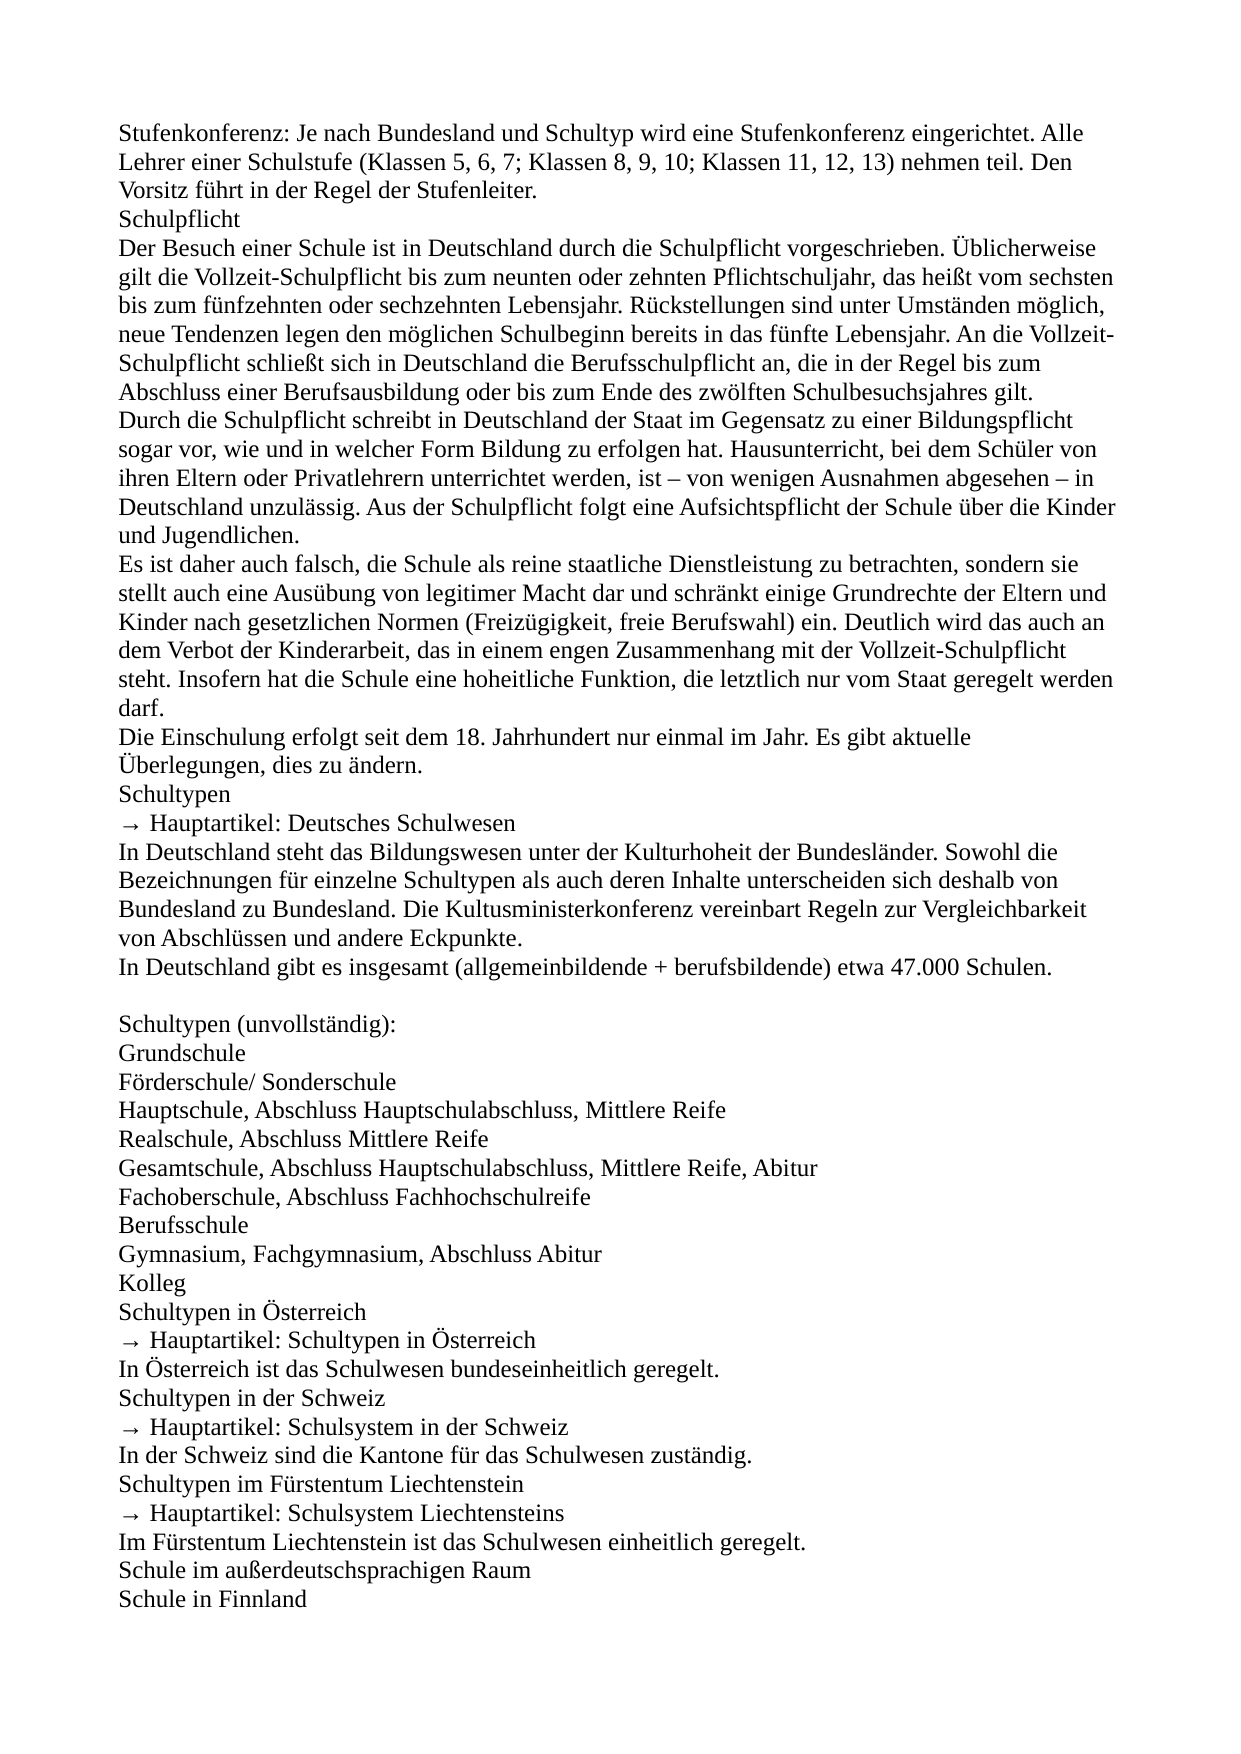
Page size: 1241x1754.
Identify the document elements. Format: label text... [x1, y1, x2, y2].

text → Hauptartikel: Deutsches Schulwesen [118, 808, 1122, 837]
text → Hauptartikel: Schulsystem Liechtensteins [118, 1498, 1122, 1527]
text Hauptschule, Abschluss Hauptschulabschluss, Mittlere Reife [118, 1096, 1122, 1124]
text Stufenkonferenz: Je nach Bundesland und Schultyp wird eine Stufenkonferenz eingerichtet. Alle Lehrer einer Schulstufe (Klassen 5, 6, 7; Klassen 8, 9, 10; Klassen 11, 12, 13) nehmen teil. Den Vorsitz führt in der Regel der Stufenleiter. [118, 118, 1122, 204]
text Fachoberschule, Abschluss Fachhochschulreife [118, 1182, 1122, 1211]
text Schultypen [118, 779, 1122, 808]
text In Deutschland steht das Bildungswesen unter der Kulturhoheit der Bundesländer. Sowohl die Bezeichnungen für einzelne Schultypen als auch deren Inhalte unterscheiden sich deshalb von Bundesland zu Bundesland. Die Kultusministerkonferenz vereinbart Regeln zur Vergleichbarkeit von Abschlüssen und andere Eckpunkte. [118, 837, 1122, 952]
text Berufsschule [118, 1211, 1122, 1239]
text Förderschule/ Sonderschule [118, 1067, 1122, 1096]
text Durch die Schulpflicht schreibt in Deutschland der Staat im Gegensatz zu einer Bildungspflicht sogar vor, wie und in welcher Form Bildung zu erfolgen hat. Hausunterricht, bei dem Schüler von ihren Eltern oder Privatlehrern unterrichtet werden, ist – von wenigen Ausnahmen abgesehen – in Deutschland unzulässig. Aus der Schulpflicht folgt eine Aufsichtspflicht der Schule über die Kinder und Jugendlichen. [118, 406, 1122, 549]
text Es ist daher auch falsch, die Schule als reine staatliche Dienstleistung zu betrachten, sondern sie stellt auch eine Ausübung von legitimer Macht dar und schränkt einige Grundrechte der Eltern und Kinder nach gesetzlichen Normen (Freizügigkeit, freie Berufswahl) ein. Deutlich wird das auch an dem Verbot der Kinderarbeit, das in einem engen Zusammenhang mit der Vollzeit-Schulpflicht steht. Insofern hat die Schule eine hoheitliche Funktion, die letztlich nur vom Staat geregelt werden darf. [118, 549, 1122, 722]
text Schule in Finnland [118, 1584, 1122, 1613]
text Schultypen im Fürstentum Liechtenstein [118, 1469, 1122, 1498]
text Der Besuch einer Schule ist in Deutschland durch die Schulpflicht vorgeschrieben. Üblicherweise gilt die Vollzeit-Schulpflicht bis zum neunten oder zehnten Pflichtschuljahr, das heißt vom sechsten bis zum fünfzehnten oder sechzehnten Lebensjahr. Rückstellungen sind unter Umständen möglich, neue Tendenzen legen den möglichen Schulbeginn bereits in das fünfte Lebensjahr. An die Vollzeit-Schulpflicht schließt sich in Deutschland die Berufsschulpflicht an, die in der Regel bis zum Abschluss einer Berufsausbildung oder bis zum Ende des zwölften Schulbesuchsjahres gilt. [118, 233, 1122, 406]
text Gymnasium, Fachgymnasium, Abschluss Abitur [118, 1239, 1122, 1268]
text Die Einschulung erfolgt seit dem 18. Jahrhundert nur einmal im Jahr. Es gibt aktuelle Überlegungen, dies zu ändern. [118, 722, 1122, 779]
text Im Fürstentum Liechtenstein ist das Schulwesen einheitlich geregelt. [118, 1527, 1122, 1556]
text Gesamtschule, Abschluss Hauptschulabschluss, Mittlere Reife, Abitur [118, 1153, 1122, 1182]
text → Hauptartikel: Schultypen in Österreich [118, 1326, 1122, 1354]
text In Deutschland gibt es insgesamt (allgemeinbildende + berufsbildende) etwa 47.000 Schulen. [118, 952, 1122, 981]
text Grundschule [118, 1038, 1122, 1067]
text → Hauptartikel: Schulsystem in der Schweiz [118, 1412, 1122, 1441]
text In Österreich ist das Schulwesen bundeseinheitlich geregelt. [118, 1354, 1122, 1383]
text Schultypen in Österreich [118, 1297, 1122, 1326]
text Schultypen (unvollständig): [118, 1009, 1122, 1038]
text In der Schweiz sind die Kantone für das Schulwesen zuständig. [118, 1441, 1122, 1469]
text Realschule, Abschluss Mittlere Reife [118, 1124, 1122, 1153]
text Schule im außerdeutschsprachigen Raum [118, 1556, 1122, 1584]
text Kolleg [118, 1268, 1122, 1297]
text Schultypen in der Schweiz [118, 1383, 1122, 1412]
text Schulpflicht [118, 204, 1122, 233]
